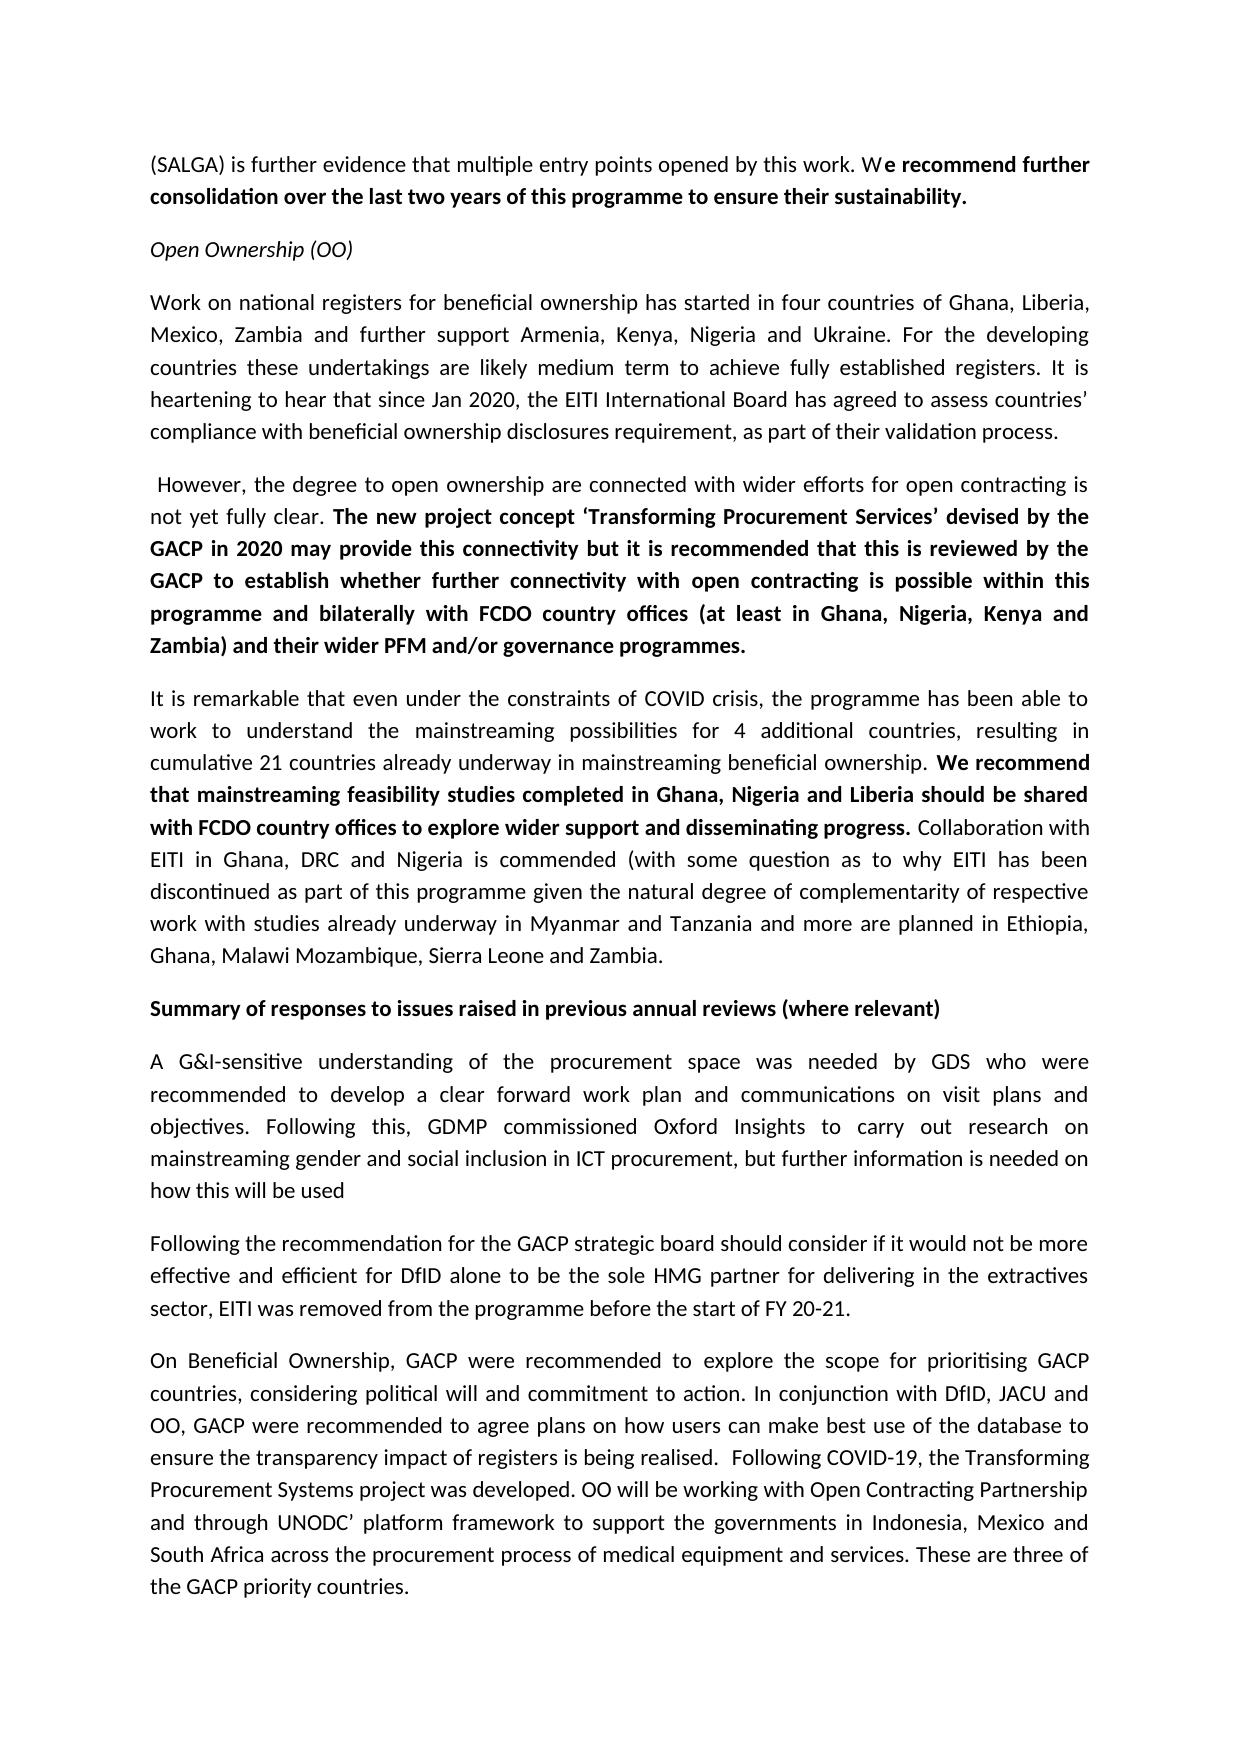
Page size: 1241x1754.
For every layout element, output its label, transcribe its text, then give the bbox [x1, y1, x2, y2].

text (SALGA) is further evidence that multiple entry points opened by this work. We recommend further consolidation over the last two years of this programme to ensure their sustainability. [150, 150, 1090, 210]
text However, the degree to open ownership are connected with wider efforts for open contracting is not yet fully clear. The new project concept ‘Transforming Procurement Services’ devised by the GACP in 2020 may provide this connectivity but it is recommended that this is reviewed by the GACP to establish whether further connectivity with open contracting is possible within this programme and bilaterally with FCDO country offices (at least in Ghana, Nigeria, Kenya and Zambia) and their wider PFM and/or governance programmes. [150, 470, 1090, 659]
text Summary of responses to issues raised in previous annual reviews (where relevant) [150, 994, 1090, 1022]
text On Beneficial Ownership, GACP were recommended to explore the scope for prioritising GACP countries, considering political will and commitment to action. In conjunction with DfID, JACU and OO, GACP were recommended to agree plans on how users can make best use of the database to ensure the transparency impact of registers is being realised. Following COVID-19, the Transforming Procurement Systems project was developed. OO will be working with Open Contracting Partnership and through UNODC’ platform framework to support the governments in Indonesia, Mexico and South Africa across the procurement process of medical equipment and services. These are three of the GACP priority countries. [150, 1347, 1090, 1600]
text Open Ownership (OO) [150, 235, 1090, 263]
text It is remarkable that even under the constraints of COVID crisis, the programme has been able to work to understand the mainstreaming possibilities for 4 additional countries, resulting in cumulative 21 countries already underway in mainstreaming beneficial ownership. We recommend that mainstreaming feasibility studies completed in Ghana, Nigeria and Liberia should be shared with FCDO country offices to explore wider support and disseminating progress. Collaboration with EITI in Ghana, DRC and Nigeria is commended (with some question as to why EITI has been discontinued as part of this programme given the natural degree of complementarity of respective work with studies already underway in Myanmar and Tanzania and more are planned in Ethiopia, Ghana, Malawi Mozambique, Sierra Leone and Zambia. [150, 684, 1090, 969]
text Following the recommendation for the GACP strategic board should consider if it would not be more effective and efficient for DfID alone to be the sole HMG partner for delivering in the extractives sector, EITI was removed from the programme before the start of FY 20-21. [150, 1229, 1090, 1322]
text Work on national registers for beneficial ownership has started in four countries of Ghana, Liberia, Mexico, Zambia and further support Armenia, Kenya, Nigeria and Ukraine. For the developing countries these undertakings are likely medium term to achieve fully established registers. It is heartening to hear that since Jan 2020, the EITI International Board has agreed to assess countries’ compliance with beneficial ownership disclosures requirement, as part of their validation process. [150, 288, 1090, 445]
text A G&I-sensitive understanding of the procurement space was needed by GDS who were recommended to develop a clear forward work plan and communications on visit plans and objectives. Following this, GDMP commissioned Oxford Insights to carry out research on mainstreaming gender and social inclusion in ICT procurement, but further information is needed on how this will be used [150, 1047, 1090, 1204]
